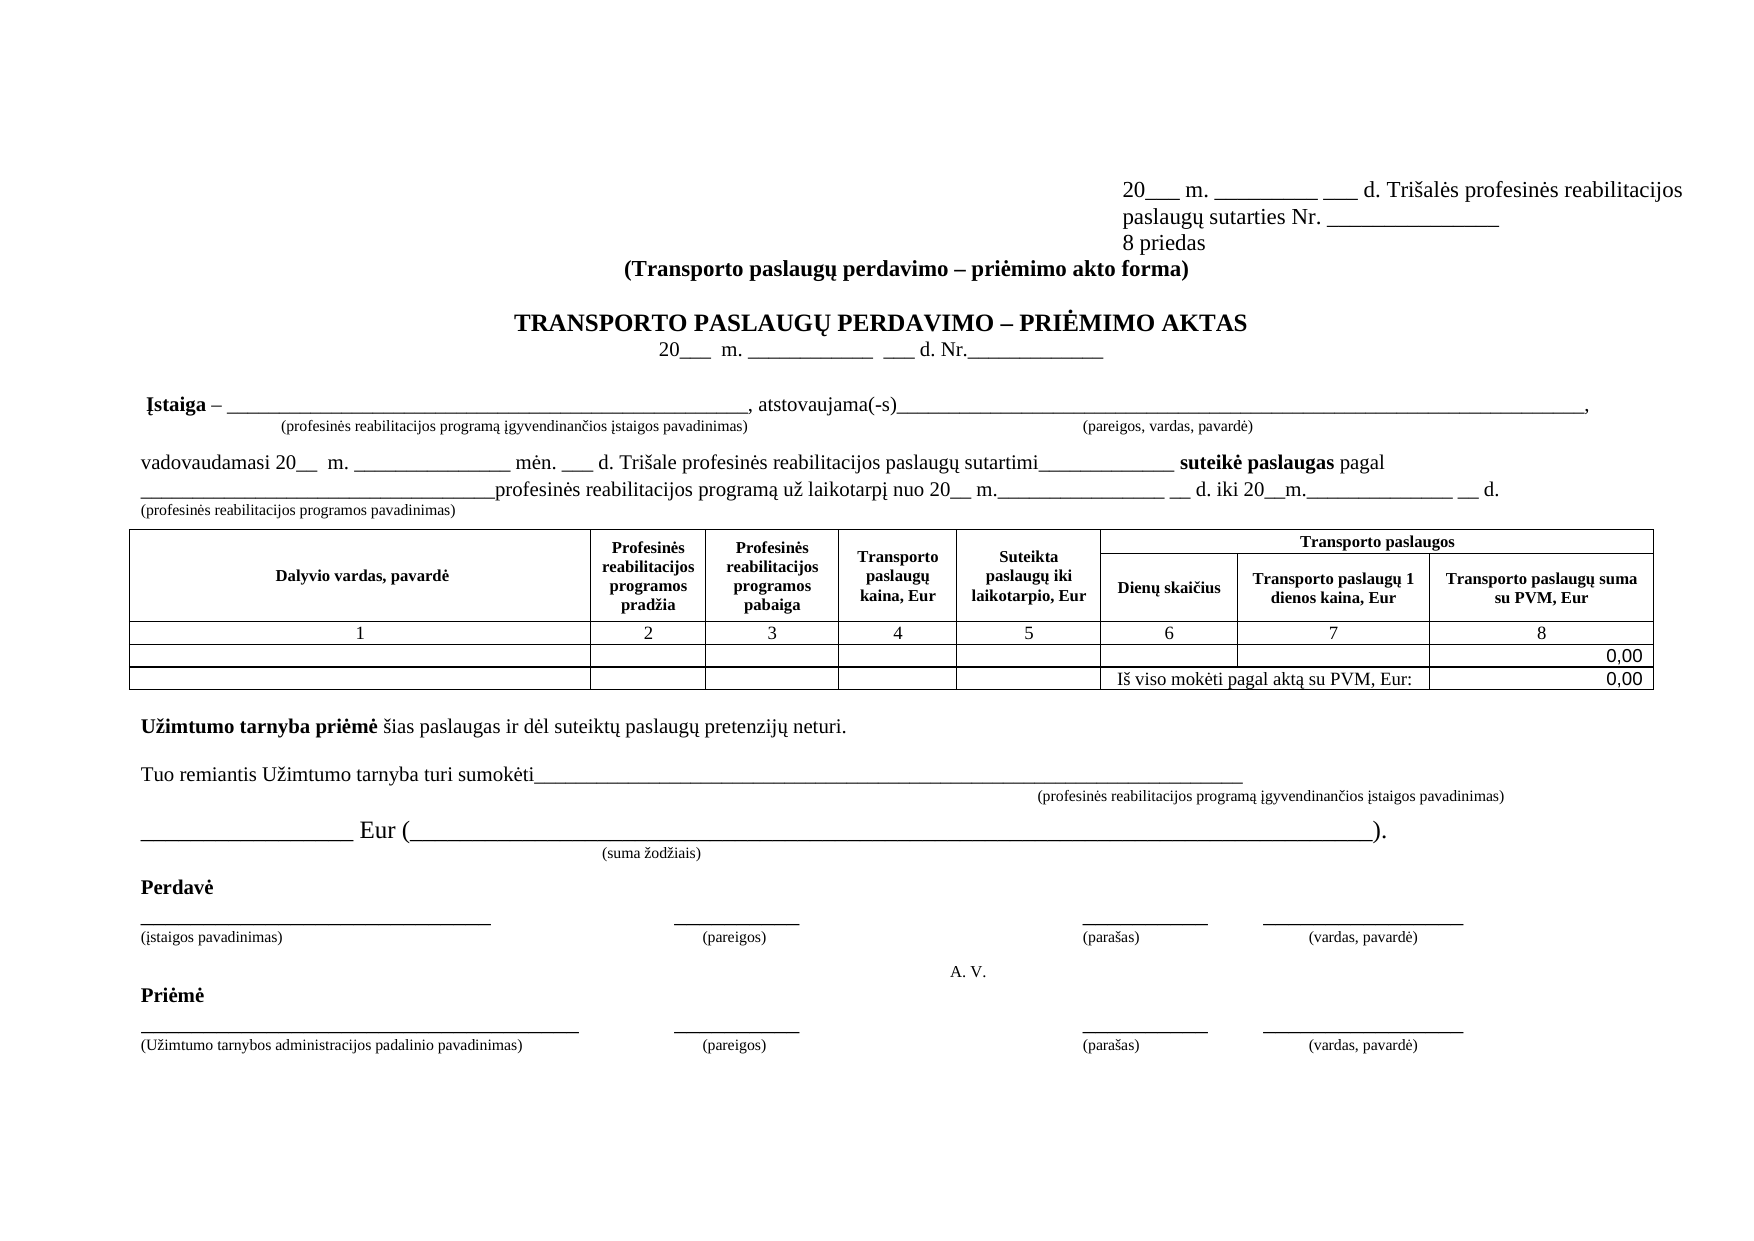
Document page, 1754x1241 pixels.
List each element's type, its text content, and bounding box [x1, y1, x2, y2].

table_cell 3 [706, 622, 838, 644]
table_cell [1654, 388, 1678, 416]
table_cell [1654, 666, 1678, 689]
table_cell [939, 1036, 1071, 1064]
table_cell [1101, 501, 1141, 529]
table_cell [1633, 308, 1654, 361]
table_cell _________________ Eur (_____________________________________________________________________________). [129, 815, 1474, 844]
table_cell Transporto paslaugų kaina, Eur [839, 530, 956, 621]
table_cell [957, 501, 1101, 529]
table_cell [1654, 501, 1678, 529]
table_cell [591, 928, 663, 957]
table_cell [591, 899, 663, 928]
table_cell [1238, 645, 1429, 666]
table_cell [1654, 445, 1678, 474]
table_cell [839, 645, 956, 666]
table_cell Suteikta paslaugų iki laikotarpio, Eur [957, 530, 1100, 621]
table_cell Dalyvio vardas, pavardė [130, 530, 590, 621]
table_cell [1678, 738, 1708, 786]
table_cell 0,00 [1430, 645, 1653, 666]
table_cell [1633, 1007, 1654, 1036]
table_cell [939, 899, 1071, 928]
table_cell (suma žodžiais) [591, 844, 806, 872]
table_cell ________________ [1252, 899, 1474, 928]
table_cell [1633, 738, 1654, 786]
table_cell Profesinės reabilitacijos programos pabaiga [706, 530, 838, 621]
table_cell Įstaiga – __________________________________________________, atstovaujama(-s)__________________________________________________________________, [129, 388, 1632, 416]
table_cell [1678, 899, 1708, 928]
table_cell (vardas, pavardė) [1252, 1036, 1474, 1064]
table_cell (įstaigos pavadinimas) [129, 928, 591, 981]
table_cell [1654, 416, 1678, 445]
table_cell [1654, 873, 1678, 899]
table_cell [663, 957, 806, 981]
table_cell [1633, 873, 1654, 899]
table_cell [1678, 416, 1708, 445]
table_cell Dienų skaičius [1101, 554, 1237, 621]
table_cell [1633, 786, 1654, 815]
table_cell [1252, 501, 1654, 529]
table_cell vadovaudamasi 20__ m. _______________ mėn. ___ d. Trišale profesinės reabilitacijos paslaugų sutartimi_____________ suteikė paslaugas pagal [129, 445, 1632, 474]
table_cell [130, 668, 590, 689]
table_cell [1678, 786, 1708, 815]
table_cell 5 [957, 622, 1100, 644]
table_cell __________ [663, 1007, 938, 1036]
table_cell [806, 416, 938, 445]
table_cell [1654, 1036, 1678, 1064]
table_cell [591, 957, 663, 981]
table_cell [1654, 786, 1678, 815]
table_cell [1141, 501, 1252, 529]
table_cell [1678, 815, 1708, 844]
table_cell [1678, 445, 1708, 474]
table_cell Perdavė [129, 873, 591, 899]
table_cell (pareigos) [663, 1036, 806, 1064]
table_cell [1654, 957, 1678, 981]
table_cell [939, 844, 1071, 872]
table_cell [1678, 1007, 1708, 1036]
table_cell [1363, 957, 1474, 981]
table_cell [1633, 445, 1654, 474]
table_cell Užimtumo tarnyba priėmė šias paslaugas ir dėl suteiktų paslaugų pretenzijų neturi. [129, 690, 1101, 738]
table_header [1071, 282, 1632, 308]
table_cell [1678, 928, 1708, 957]
table_cell __________ [663, 899, 938, 928]
table_cell [1678, 308, 1708, 361]
table_cell [706, 501, 839, 529]
table_cell [939, 981, 1071, 1007]
table_cell [806, 844, 938, 872]
table_cell [591, 1007, 663, 1036]
table_cell Transporto paslaugų 1 dienos kaina, Eur [1238, 554, 1429, 621]
table_cell [839, 501, 957, 529]
table_cell Transporto paslaugos [1101, 530, 1653, 553]
table_cell [663, 873, 806, 899]
table_cell [129, 786, 663, 815]
table_header [1678, 282, 1708, 308]
table_cell [1654, 621, 1678, 644]
table_cell 2 [591, 622, 705, 644]
table_cell [1071, 957, 1141, 981]
table_cell [939, 928, 1071, 957]
table_cell __________ [1071, 899, 1252, 928]
table_cell __________ [1071, 1007, 1252, 1036]
table_cell A. V. [939, 957, 1071, 981]
table_cell [1101, 645, 1237, 666]
table_cell [1678, 644, 1708, 666]
table_cell (profesinės reabilitacijos programos pavadinimas) [129, 501, 706, 529]
table_cell [1474, 981, 1632, 1007]
table_cell [1474, 1036, 1632, 1064]
table_cell [706, 668, 838, 689]
table_cell [129, 844, 591, 872]
table_cell Tuo remiantis Užimtumo tarnyba turi sumokėti____________________________________________________________________ [129, 738, 1632, 786]
table_cell [591, 668, 705, 689]
table_cell [1678, 981, 1708, 1007]
table_cell [1654, 1007, 1678, 1036]
table_header [129, 282, 591, 308]
text paslaugų sutarties Nr. _______________ [1122, 203, 1695, 229]
table_cell 7 [1238, 622, 1429, 644]
table_cell [1474, 873, 1632, 899]
table_cell [591, 873, 663, 899]
table_cell [1654, 553, 1678, 621]
table_cell [1474, 1007, 1632, 1036]
table_cell [1363, 873, 1474, 899]
table_cell [130, 645, 590, 666]
table_cell ____________________________ [129, 899, 591, 928]
table_cell [1633, 815, 1654, 844]
table_cell Priėmė [129, 981, 591, 1007]
table_cell 8 [1430, 622, 1653, 644]
table_cell [1654, 689, 1678, 738]
table_cell [1071, 873, 1141, 899]
table_cell [1101, 690, 1237, 738]
table_cell [1633, 1036, 1654, 1064]
table_cell [1141, 981, 1252, 1007]
table_cell [939, 873, 1071, 899]
table_cell [1363, 844, 1474, 872]
table_cell [1633, 899, 1654, 928]
table_cell (vardas, pavardė) [1252, 928, 1474, 957]
table_cell [1654, 361, 1678, 388]
table_cell [1141, 957, 1252, 981]
table_cell [1678, 553, 1708, 621]
table_cell [1237, 690, 1429, 738]
table_cell [1474, 844, 1632, 872]
table_cell 4 [839, 622, 956, 644]
table_cell [1633, 928, 1654, 957]
table_cell [1252, 981, 1363, 1007]
table_cell [1633, 388, 1654, 416]
table_cell (pareigos) [663, 928, 806, 957]
table_cell [1071, 844, 1141, 872]
table_cell [663, 786, 806, 815]
table_cell [1678, 361, 1708, 388]
table_cell [1633, 957, 1654, 981]
table_cell [1474, 928, 1632, 957]
table_cell [1141, 873, 1252, 899]
table_cell [591, 981, 663, 1007]
table_cell [1429, 690, 1654, 738]
table_cell [1252, 873, 1363, 899]
table_cell TRANSPORTO PASLAUGŲ PERDAVIMO – PRIĖMIMO AKTAS 20___ m. ____________ ___ d. Nr._____________ [129, 308, 1632, 361]
table_cell [806, 1036, 938, 1064]
table_cell [1678, 529, 1708, 553]
table_cell 1 [130, 622, 590, 644]
table_cell [1678, 689, 1708, 738]
table_cell (profesinės reabilitacijos programą įgyvendinančios įstaigos pavadinimas) [939, 786, 1632, 815]
table_cell [806, 873, 938, 899]
table_cell [129, 361, 1632, 388]
table_header [1654, 282, 1678, 308]
text 20___ m. _________ ___ d. Trišalės profesinės reabilitacijos [1122, 176, 1695, 203]
table_cell [1654, 644, 1678, 666]
table_cell (pareigos, vardas, pavardė) [1071, 416, 1363, 445]
table_cell [1474, 416, 1632, 445]
table_cell [1678, 388, 1708, 416]
table_cell [1633, 844, 1654, 872]
table_cell [1633, 981, 1654, 1007]
table_cell 0,00 [1430, 668, 1653, 689]
table_cell [1678, 621, 1708, 644]
table_cell [1474, 815, 1632, 844]
table_header [663, 282, 806, 308]
table_cell [1654, 981, 1678, 1007]
table_header [939, 282, 1071, 308]
text (Transporto paslaugų perdavimo – priėmimo akto forma) [118, 255, 1695, 282]
table_cell (parašas) [1071, 928, 1252, 957]
table_cell [1252, 957, 1363, 981]
table_cell [1633, 416, 1654, 445]
table_cell [1654, 815, 1678, 844]
table_cell ___________________________________ [129, 1007, 591, 1036]
text 8 priedas [1122, 229, 1695, 255]
table_cell [1633, 474, 1654, 501]
table_cell [806, 981, 938, 1007]
table_header [1633, 282, 1654, 308]
table_cell ________________ [1252, 1007, 1474, 1036]
table_cell [1654, 899, 1678, 928]
table_cell [1654, 844, 1678, 872]
table_cell [1654, 308, 1678, 361]
table_cell Transporto paslaugų suma su PVM, Eur [1430, 554, 1653, 621]
table_cell [839, 668, 956, 689]
table_cell [1141, 844, 1252, 872]
table_cell [1678, 957, 1708, 981]
table_cell [1363, 981, 1474, 1007]
table_cell [1678, 501, 1708, 529]
table_cell [1474, 957, 1632, 981]
table_cell (Užimtumo tarnybos administracijos padalinio pavadinimas) [129, 1036, 591, 1064]
table_header [806, 282, 938, 308]
table_cell [939, 1007, 1071, 1036]
table_cell [806, 957, 938, 981]
table_cell [806, 928, 938, 957]
table_cell [957, 668, 1100, 689]
table_cell [1678, 1036, 1708, 1064]
table_cell Profesinės reabilitacijos programos pradžia [591, 530, 705, 621]
table_cell [1678, 474, 1708, 501]
table_cell [1654, 738, 1678, 786]
table_cell __________________________________profesinės reabilitacijos programą už laikotarpį nuo 20__ m.________________ __ d. iki 20__m.______________ __ d. [129, 474, 1632, 501]
table_cell [706, 645, 838, 666]
table_cell 6 [1101, 622, 1237, 644]
table_cell [1678, 873, 1708, 899]
table_cell [1474, 899, 1632, 928]
table_cell [1252, 844, 1363, 872]
table_cell [806, 786, 938, 815]
table_cell [957, 645, 1100, 666]
table_cell [1363, 416, 1474, 445]
table_cell [591, 645, 705, 666]
table_cell [1071, 981, 1141, 1007]
table_cell [1678, 666, 1708, 689]
table_cell (parašas) [1071, 1036, 1252, 1064]
table_cell [939, 416, 1071, 445]
table_cell [1633, 361, 1654, 388]
table_cell [1654, 474, 1678, 501]
table_cell [1654, 928, 1678, 957]
table_cell [591, 1036, 663, 1064]
table_cell [1654, 529, 1678, 553]
table_cell [663, 981, 806, 1007]
table_cell (profesinės reabilitacijos programą įgyvendinančios įstaigos pavadinimas) [129, 416, 806, 445]
table_header [591, 282, 663, 308]
table_cell [1678, 844, 1708, 872]
table_cell Iš viso mokėti pagal aktą su PVM, Eur: [1101, 668, 1429, 689]
